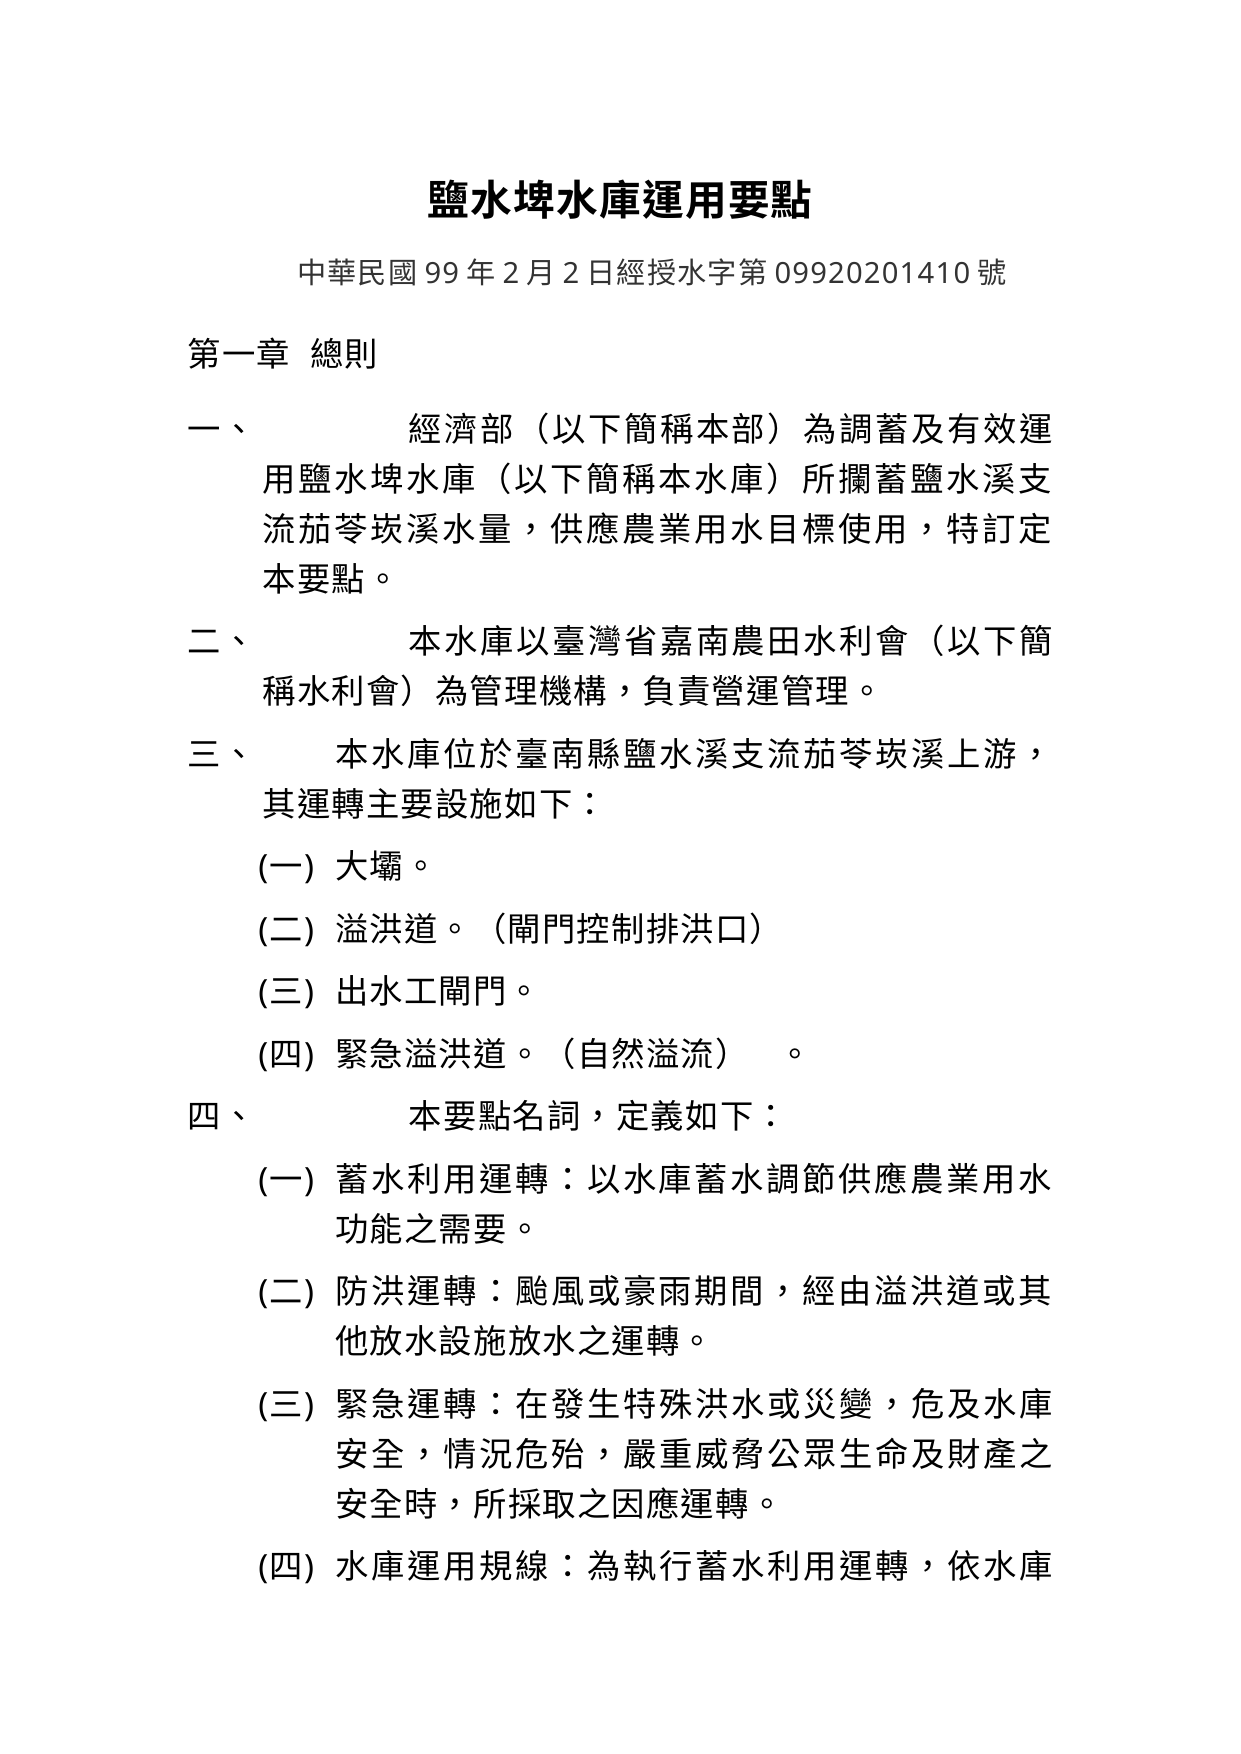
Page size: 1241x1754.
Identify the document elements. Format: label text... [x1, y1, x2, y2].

list 水庫運用規線：為執行蓄水利用運轉，依水庫水位劃定界線，以表示水庫存蓄水量之豐枯情形。 [258, 1538, 1053, 1588]
list 防洪運轉：颱風或豪雨期間，經由溢洪道或其他放水設施放水之運轉。 [258, 1263, 1053, 1363]
list 緊急溢洪道。（自然溢流） 。 [258, 1026, 1053, 1076]
list 溢洪道。（閘門控制排洪口） [258, 901, 1053, 951]
list 經濟部（以下簡稱本部）為調蓄及有效運用鹽水埤水庫（以下簡稱本水庫）所攔蓄鹽水溪支流茄苓崁溪水量，供應農業用水目標使用，特訂定本要點。 [187, 401, 1053, 601]
subtitle 第一章 總則 [187, 326, 1053, 376]
list 蓄水利用運轉：以水庫蓄水調節供應農業用水功能之需要。 [258, 1151, 1053, 1251]
list 本水庫以臺灣省嘉南農田水利會（以下簡稱水利會）為管理機構，負責營運管理。 [187, 613, 1053, 713]
list 出水工閘門。 [258, 963, 1053, 1013]
list 緊急運轉：在發生特殊洪水或災變，危及水庫安全，情況危殆，嚴重威脅公眾生命及財產之安全時，所採取之因應運轉。 [258, 1376, 1053, 1526]
text 中華民國99年2月2日經授水字第09920201410號 [187, 250, 1053, 292]
list 本水庫位於臺南縣鹽水溪支流茄苓崁溪上游，其運轉主要設施如下： [187, 726, 1053, 826]
list 大壩。 [258, 838, 1053, 888]
subtitle 鹽水埤水庫運用要點 [187, 175, 1053, 225]
list 本要點名詞，定義如下： [187, 1088, 1053, 1138]
